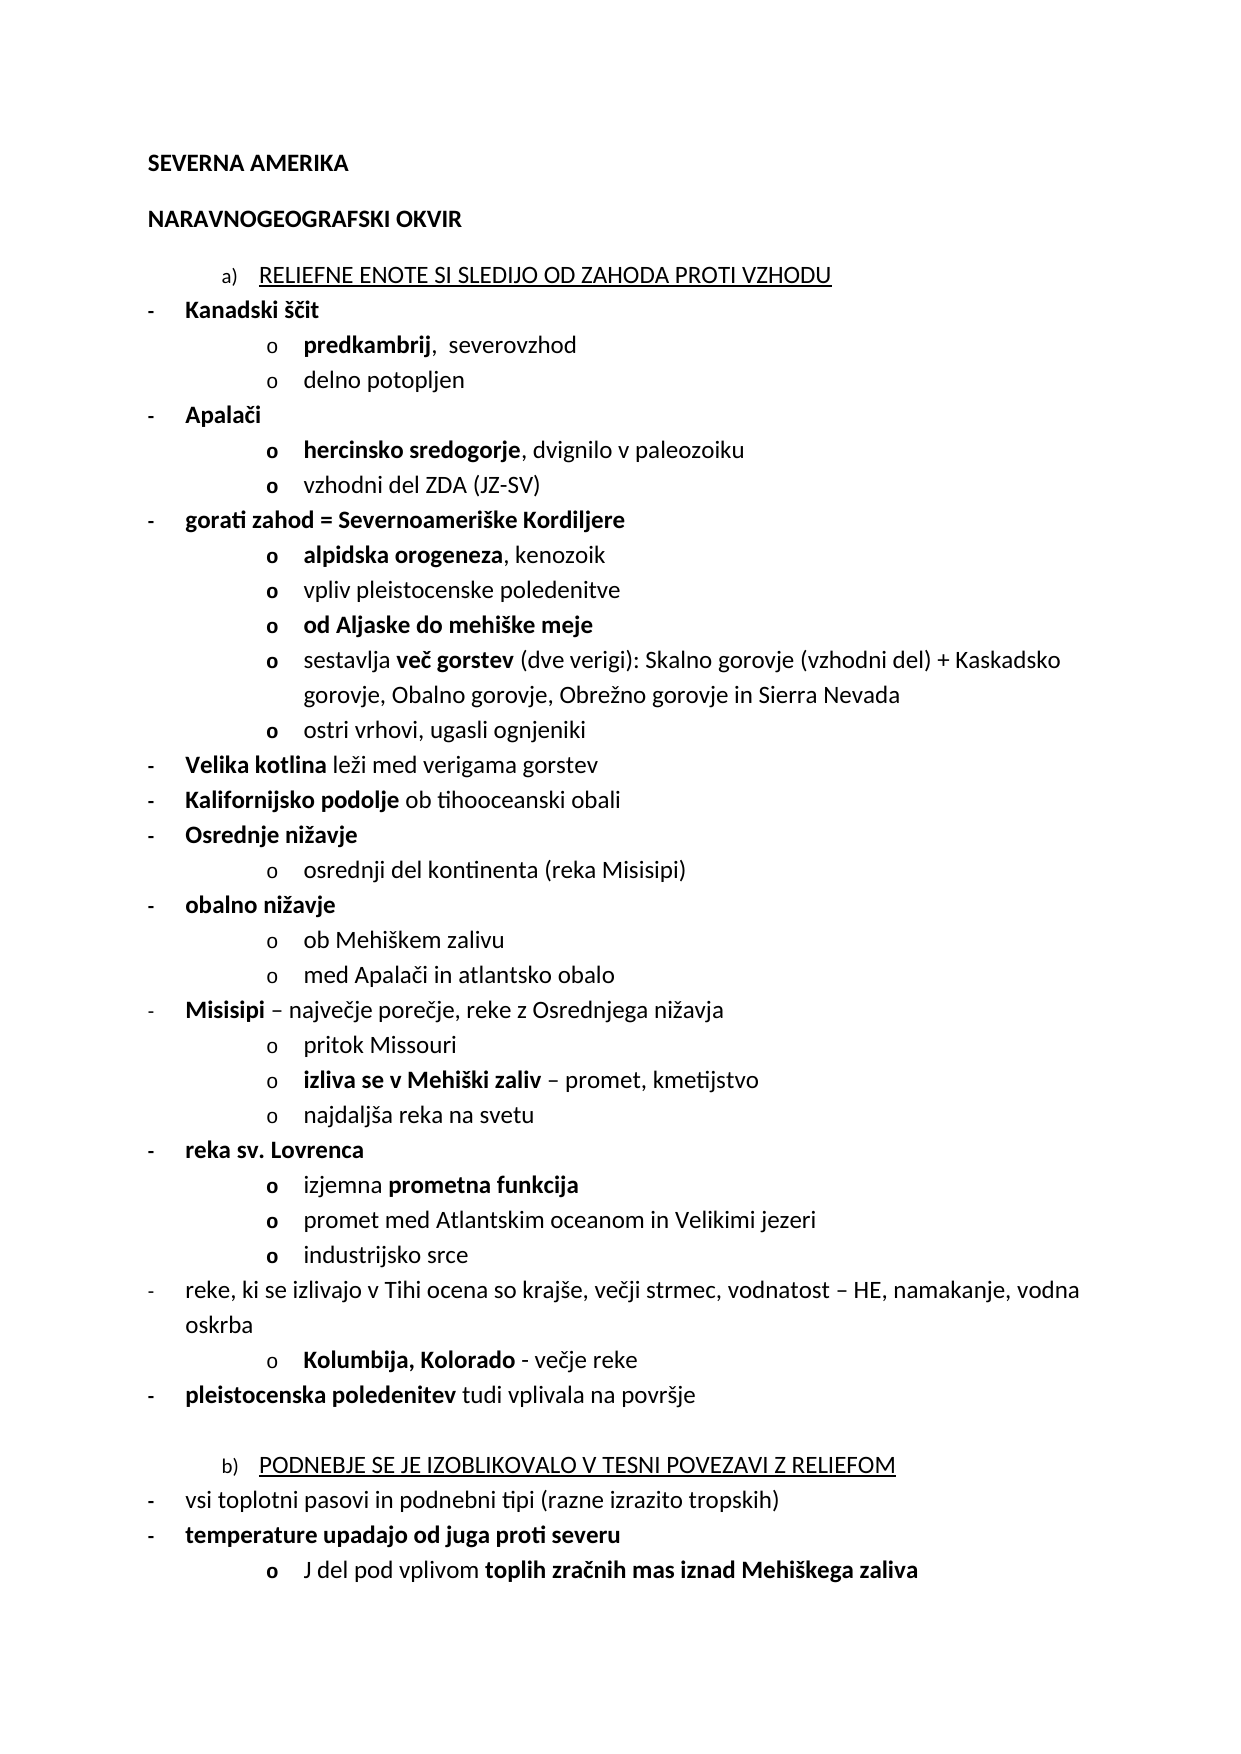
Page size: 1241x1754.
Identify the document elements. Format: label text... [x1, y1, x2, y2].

text SEVERNA AMERIKA [148, 148, 1093, 178]
list delno potopljen [266, 364, 1093, 395]
list PODNEBJE SE JE IZOBLIKOVALO V TESNI POVEZAVI Z RELIEFOM [221, 1449, 1093, 1480]
list pleistocenska poledenitev tudi vplivala na površje [148, 1379, 1093, 1410]
list alpidska orogeneza, kenozoik [266, 539, 1093, 570]
list vsi toplotni pasovi in podnebni tipi (razne izrazito tropskih) [148, 1484, 1093, 1515]
list predkambrij, severovzhod [266, 329, 1093, 360]
list Misisipi – največje porečje, reke z Osrednjega nižavja [148, 994, 1093, 1025]
list industrijsko srce [266, 1239, 1093, 1270]
list gorati zahod = Severnoameriške Kordiljere [148, 504, 1093, 535]
list od Aljaske do mehiške meje [266, 609, 1093, 640]
list ostri vrhovi, ugasli ognjeniki [266, 714, 1093, 745]
list ob Mehiškem zalivu [266, 924, 1093, 955]
list hercinsko sredogorje, dvignilo v paleozoiku [266, 434, 1093, 465]
list Apalači [148, 399, 1093, 430]
list pritok Missouri [266, 1029, 1093, 1060]
list vzhodni del ZDA (JZ-SV) [266, 469, 1093, 500]
list promet med Atlantskim oceanom in Velikimi jezeri [266, 1204, 1093, 1235]
list temperature upadajo od juga proti severu [148, 1519, 1093, 1550]
list sestavlja več gorstev (dve verigi): Skalno gorovje (vzhodni del) + Kaskadsko gorovje, Obalno gorovje, Obrežno gorovje in Sierra Nevada [266, 644, 1093, 710]
list izjemna prometna funkcija [266, 1169, 1093, 1200]
list Kalifornijsko podolje ob tihooceanski obali [148, 784, 1093, 815]
list reke, ki se izlivajo v Tihi ocena so krajše, večji strmec, vodnatost – HE, namakanje, vodna oskrba [148, 1274, 1093, 1340]
list najdaljša reka na svetu [266, 1099, 1093, 1130]
list Osrednje nižavje [148, 819, 1093, 850]
list RELIEFNE ENOTE SI SLEDIJO OD ZAHODA PROTI VZHODU [221, 259, 1093, 290]
list osrednji del kontinenta (reka Misisipi) [266, 854, 1093, 885]
list Velika kotlina leži med verigama gorstev [148, 749, 1093, 780]
text NARAVNOGEOGRAFSKI OKVIR [148, 203, 1093, 234]
list izliva se v Mehiški zaliv – promet, kmetijstvo [266, 1064, 1093, 1095]
list Kanadski ščit [148, 294, 1093, 325]
list obalno nižavje [148, 889, 1093, 920]
list reka sv. Lovrenca [148, 1134, 1093, 1165]
list Kolumbija, Kolorado - večje reke [266, 1344, 1093, 1375]
list J del pod vplivom toplih zračnih mas iznad Mehiškega zaliva [266, 1554, 1093, 1585]
list vpliv pleistocenske poledenitve [266, 574, 1093, 605]
list med Apalači in atlantsko obalo [266, 959, 1093, 990]
